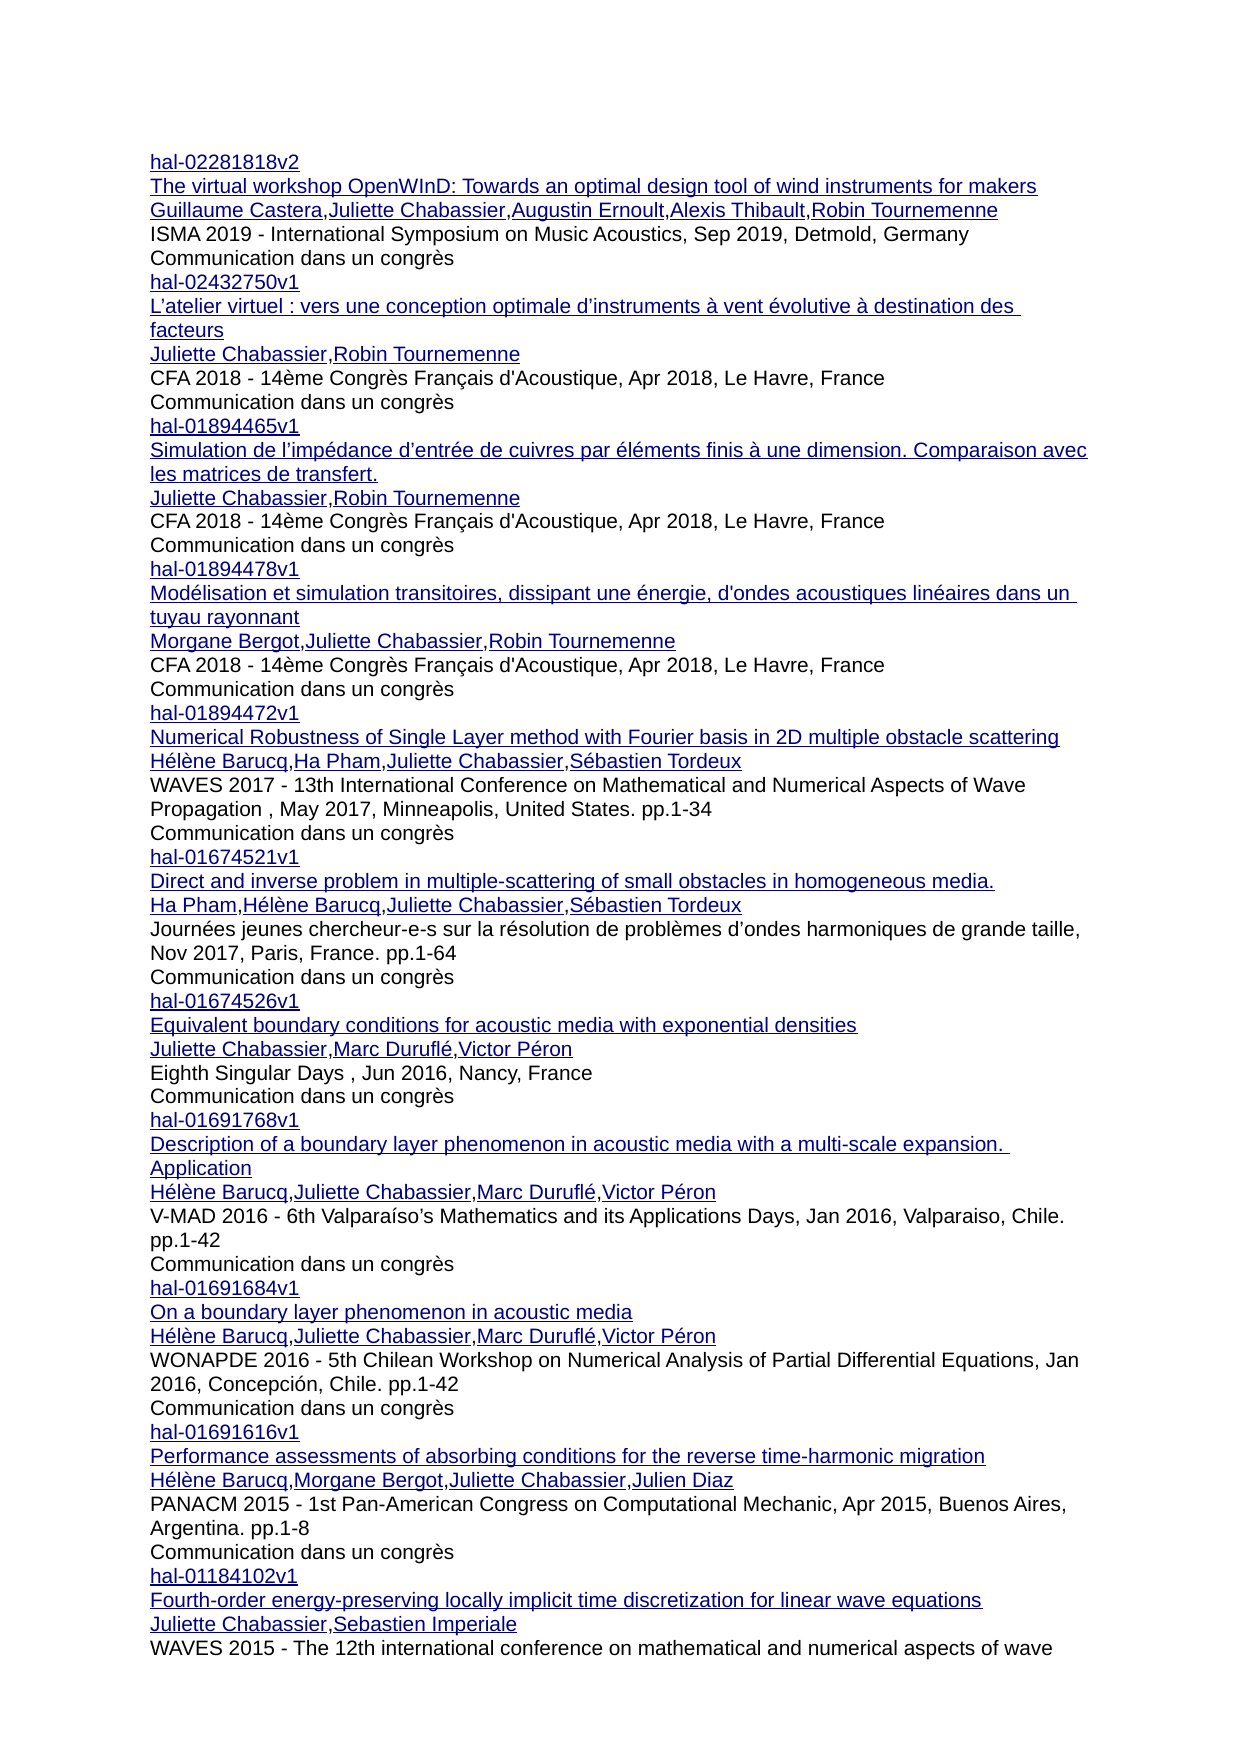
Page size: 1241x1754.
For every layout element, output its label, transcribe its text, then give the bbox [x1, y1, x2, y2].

table_cell Modélisation et simulation transitoires, dissipant une énergie, d'ondes acoustiques linéaires dans un tuyau rayonnant Morgane Bergot,Juliette Chabassier,Robin Tournemenne CFA 2018 - 14ème Congrès Français d'Acoustique, Apr 2018, Le Havre, France Communication dans un congrès hal-01894472v1 [150, 581, 1090, 725]
table_cell On a boundary layer phenomenon in acoustic media Hélène Barucq,Juliette Chabassier,Marc Duruflé,Victor Péron WONAPDE 2016 - 5th Chilean Workshop on Numerical Analysis of Partial Differential Equations, Jan 2016, Concepción, Chile. pp.1-42 Communication dans un congrès hal-01691616v1 [150, 1300, 1090, 1444]
table_cell Equivalent boundary conditions for acoustic media with exponential densities Juliette Chabassier,Marc Duruflé,Victor Péron Eighth Singular Days , Jun 2016, Nancy, France Communication dans un congrès hal-01691768v1 [150, 1013, 1090, 1132]
table_cell The virtual workshop OpenWInD: Towards an optimal design tool of wind instruments for makers Guillaume Castera,Juliette Chabassier,Augustin Ernoult,Alexis Thibault,Robin Tournemenne ISMA 2019 - International Symposium on Music Acoustics, Sep 2019, Detmold, Germany Communication dans un congrès hal-02432750v1 [150, 174, 1090, 294]
table_cell Description of a boundary layer phenomenon in acoustic media with a multi-scale expansion. Application Hélène Barucq,Juliette Chabassier,Marc Duruflé,Victor Péron V-MAD 2016 - 6th Valparaíso’s Mathematics and its Applications Days, Jan 2016, Valparaiso, Chile. pp.1-42 Communication dans un congrès hal-01691684v1 [150, 1132, 1090, 1300]
table_cell Performance assessments of absorbing conditions for the reverse time-harmonic migration Hélène Barucq,Morgane Bergot,Juliette Chabassier,Julien Diaz PANACM 2015 - 1st Pan-American Congress on Computational Mechanic, Apr 2015, Buenos Aires, Argentina. pp.1-8 Communication dans un congrès hal-01184102v1 [150, 1444, 1090, 1587]
table_cell Fourth-order energy-preserving locally implicit time discretization for linear wave equations Juliette Chabassier,Sebastien Imperiale WAVES 2015 - The 12th international conference on mathematical and numerical aspects of wave [150, 1588, 1090, 1659]
table_cell Numerical Robustness of Single Layer method with Fourier basis in 2D multiple obstacle scattering Hélène Barucq,Ha Pham,Juliette Chabassier,Sébastien Tordeux WAVES 2017 - 13th International Conference on Mathematical and Numerical Aspects of Wave Propagation , May 2017, Minneapolis, United States. pp.1-34 Communication dans un congrès hal-01674521v1 [150, 725, 1090, 869]
table_cell Direct and inverse problem in multiple-scattering of small obstacles in homogeneous media. Ha Pham,Hélène Barucq,Juliette Chabassier,Sébastien Tordeux Journées jeunes chercheur-e-s sur la résolution de problèmes d’ondes harmoniques de grande taille, Nov 2017, Paris, France. pp.1-64 Communication dans un congrès hal-01674526v1 [150, 869, 1090, 1012]
table_cell hal-02281818v2 [150, 150, 1090, 174]
table_cell Simulation de l’impédance d’entrée de cuivres par éléments finis à une dimension. Comparaison avec les matrices de transfert. Juliette Chabassier,Robin Tournemenne CFA 2018 - 14ème Congrès Français d'Acoustique, Apr 2018, Le Havre, France Communication dans un congrès hal-01894478v1 [150, 438, 1090, 581]
table_cell L’atelier virtuel : vers une conception optimale d’instruments à vent évolutive à destination des facteurs Juliette Chabassier,Robin Tournemenne CFA 2018 - 14ème Congrès Français d'Acoustique, Apr 2018, Le Havre, France Communication dans un congrès hal-01894465v1 [150, 294, 1090, 437]
